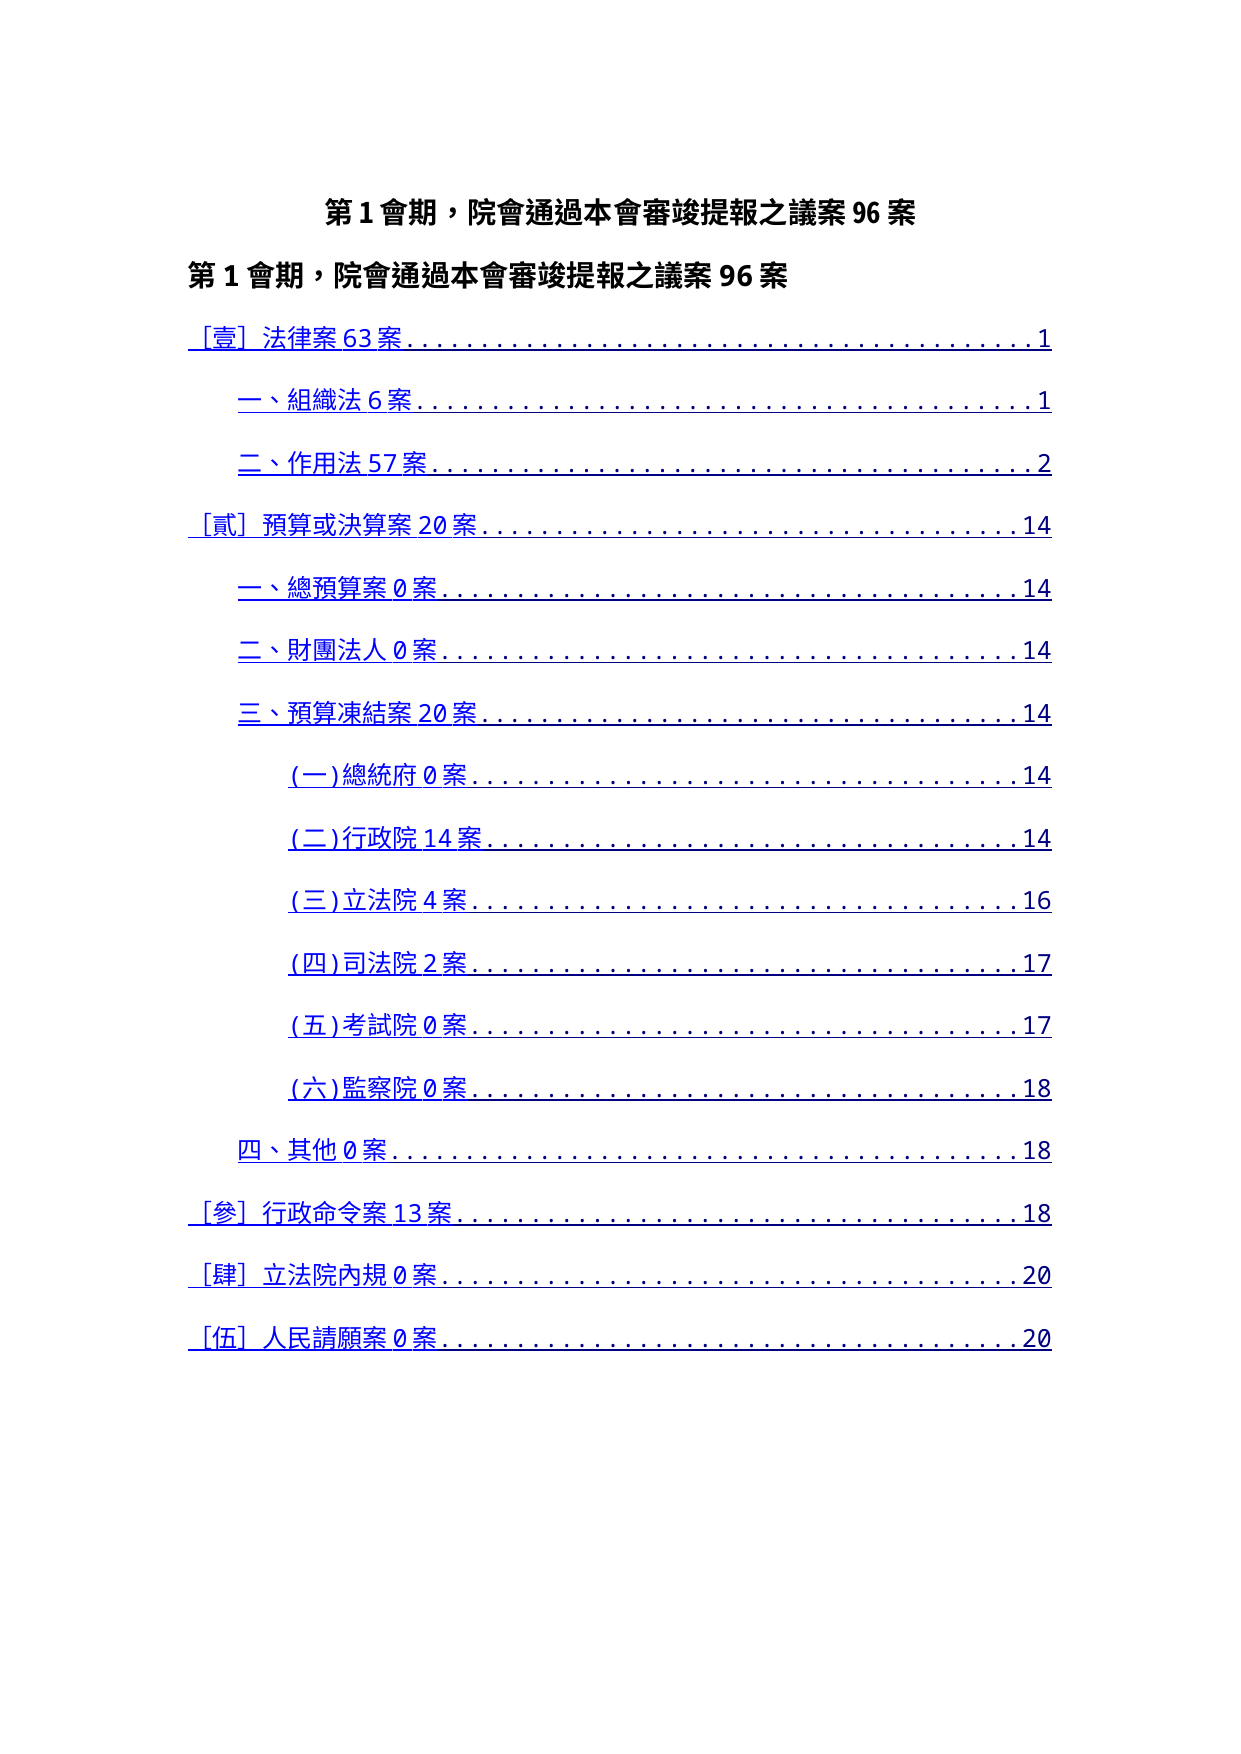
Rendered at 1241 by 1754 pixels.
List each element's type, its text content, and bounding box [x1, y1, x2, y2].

text ［肆］立法院內規0案 20 [187, 1232, 1053, 1294]
text 二、作用法57案 2 [237, 419, 1053, 482]
text ［貳］預算或決算案20案 14 [187, 482, 1053, 544]
text ［參］行政命令案13案 18 [187, 1169, 1053, 1232]
text 四、其他0案 18 [237, 1107, 1053, 1169]
text 一、組織法6案 1 [237, 357, 1053, 419]
text (五)考試院0案 17 [287, 982, 1053, 1044]
text ［壹］法律案63案 1 [187, 294, 1053, 357]
text 一、總預算案0案 14 [237, 544, 1053, 607]
text 第1會期，院會通過本會審竣提報之議案96案 [187, 232, 1053, 294]
text 三、預算凍結案20案 14 [237, 669, 1053, 732]
text (四)司法院2案 17 [287, 919, 1053, 982]
text 第1會期，院會通過本會審竣提報之議案96案 [187, 169, 1053, 232]
text (三)立法院4案 16 [287, 857, 1053, 919]
text (一)總統府0案 14 [287, 732, 1053, 794]
text (六)監察院0案 18 [287, 1044, 1053, 1107]
text (二)行政院14案 14 [287, 794, 1053, 857]
text 二、財團法人0案 14 [237, 607, 1053, 669]
text ［伍］人民請願案0案 20 [187, 1294, 1053, 1357]
